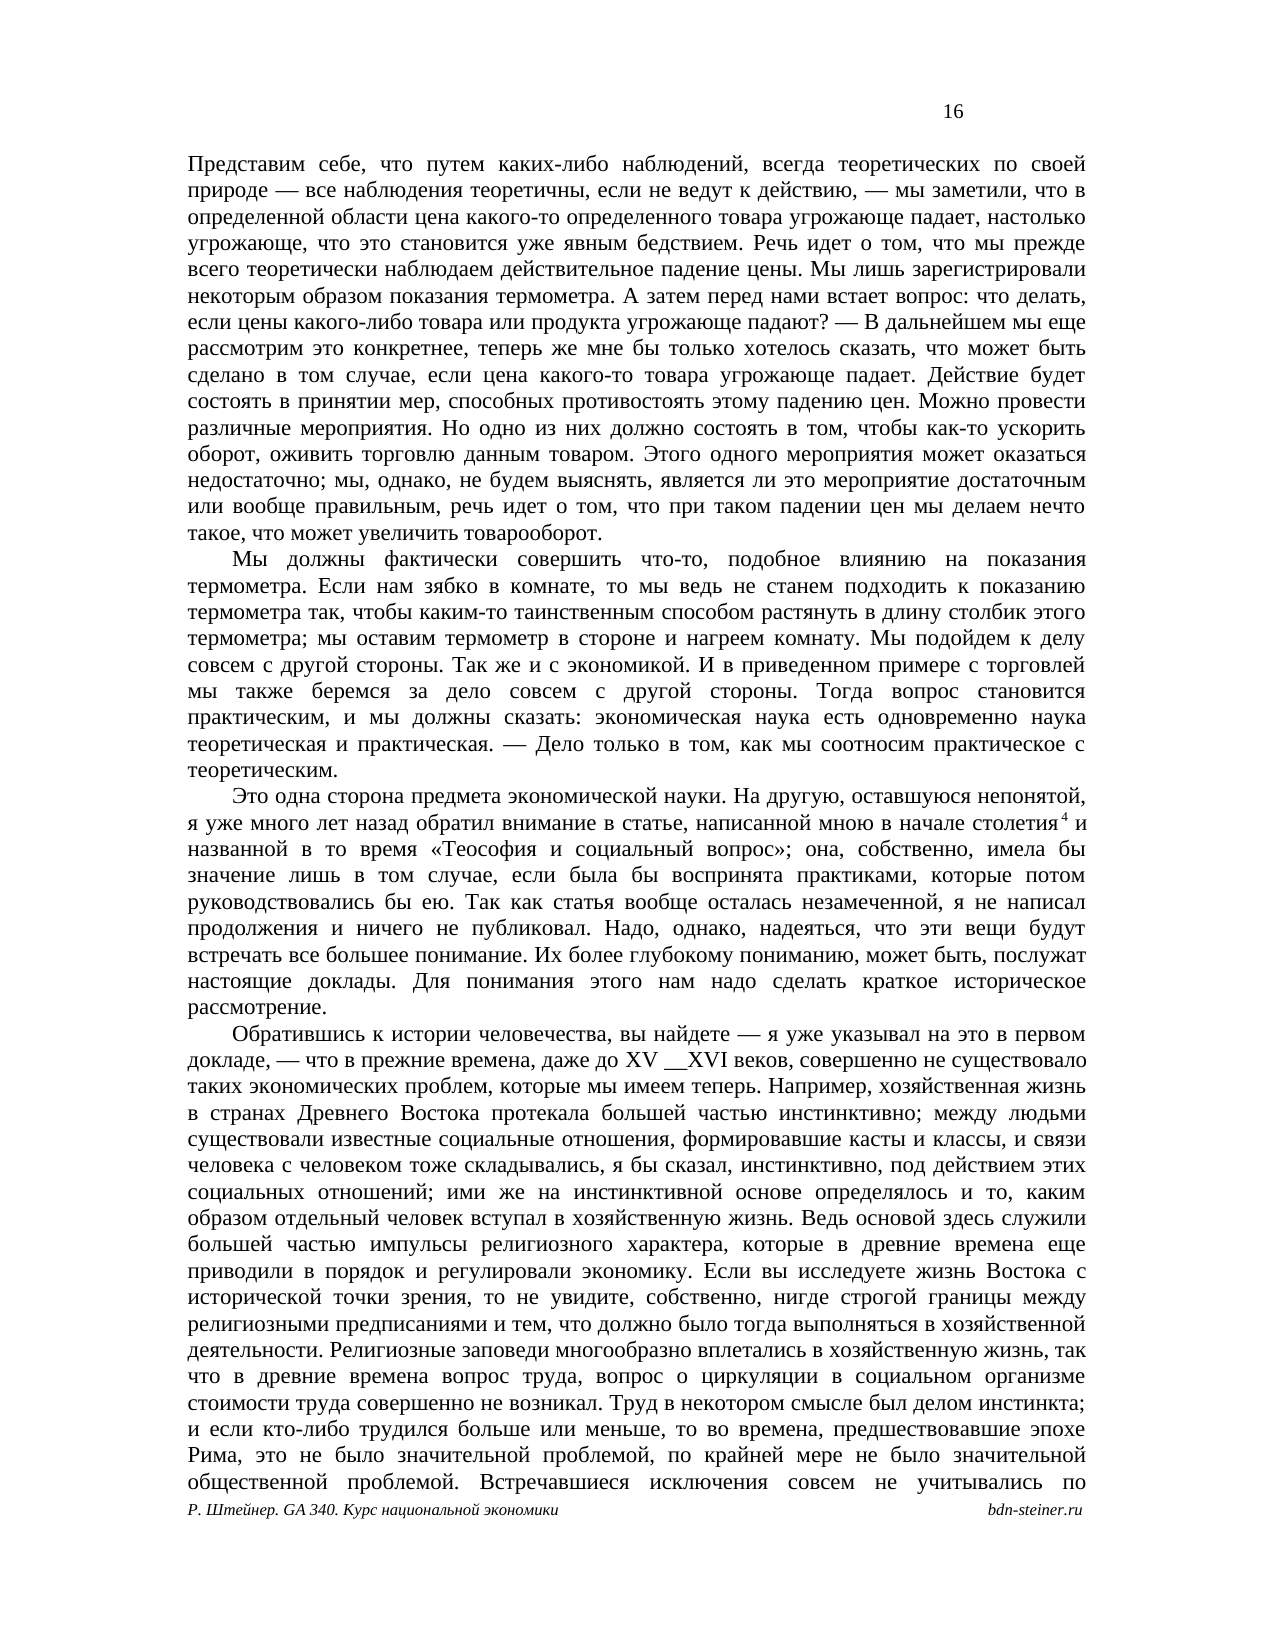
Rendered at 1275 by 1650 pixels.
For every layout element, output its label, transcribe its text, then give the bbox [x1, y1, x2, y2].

text Обратившись к истории человечества, вы найдете — я уже указывал на это в первом докладе, — что в прежние времена, даже до XV __XVI веков, совершенно не существовало таких экономических проблем, которые мы имеем теперь. Например, хозяйственная жизнь в странах Древнего Востока протекала большей частью инстинктивно; между людьми существовали известные социальные отношения, формировавшие касты и классы, и связи человека с человеком тоже складывались, я бы сказал, инстинктивно, под действием этих социальных отношений; ими же на инстинктивной основе определялось и то, каким образом отдельный человек вступал в хозяйственную жизнь. Ведь основой здесь служили большей частью импульсы религиозного характера, которые в древние времена еще приводили в порядок и регулировали экономику. Если вы исследуете жизнь Востока с исторической точки зрения, то не увидите, собственно, нигде строгой границы между религиозными предписаниями и тем, что должно было тогда выполняться в хозяйственной деятельности. Религиозные заповеди многообразно вплетались в хозяйственную жизнь, так что в древние времена вопрос труда, вопрос о циркуляции в социальном организме стоимости труда совершенно не возникал. Труд в некотором смысле был делом инстинкта; и если кто-либо трудился больше или меньше, то во времена, предшествовавшие эпохе Рима, это не было значительной проблемой, по крайней мере не было значительной общественной проблемой. Встречавшиеся исключения совсем не учитывались по [187, 1020, 1087, 1494]
text Это одна сторона предмета экономической науки. На другую, оставшуюся непонятой, я уже много лет назад обратил внимание в статье, написанной мною в начале столетия4 и названной в то время «Теософия и социальный вопрос»; она, собственно, имела бы значение лишь в том случае, если была бы воспринята практиками, которые потом руководствовались бы ею. Так как статья вообще осталась незамеченной, я не написал продолжения и ничего не публиковал. Надо, однако, надеяться, что эти вещи будут встречать все большее понимание. Их более глубокому пониманию, может быть, послужат настоящие доклады. Для понимания этого нам надо сделать краткое историческое рассмотрение. [187, 782, 1087, 1020]
text Мы должны фактически совершить что-то, подобное влиянию на показания термометра. Если нам зябко в комнате, то мы ведь не станем подходить к показанию термометра так, чтобы каким-то таинственным способом растянуть в длину столбик этого термометра; мы оставим термометр в стороне и нагреем комнату. Мы подойдем к делу совсем с другой стороны. Так же и с экономикой. И в приведенном примере с торговлей мы также беремся за дело совсем с другой стороны. Тогда вопрос становится практическим, и мы должны сказать: экономическая наука есть одновременно наука теоретическая и практическая. — Дело только в том, как мы соотносим практическое с теоретическим. [187, 545, 1087, 782]
text Представим себе, что путем каких-либо наблюдений, всегда теоретических по своей природе — все наблюдения теоретичны, если не ведут к действию, — мы заметили, что в определенной области цена какого-то определенного товара угрожающе падает, настолько угрожающе, что это становится уже явным бедствием. Речь идет о том, что мы прежде всего теоретически наблюдаем действительное падение цены. Мы лишь зарегистрировали некоторым образом показания термометра. А затем перед нами встает вопрос: что делать, если цены какого-либо товара или продукта угрожающе падают? — В дальнейшем мы еще рассмотрим это конкретнее, теперь же мне бы только хотелось сказать, что может быть сделано в том случае, если цена какого-то товара угрожающе падает. Действие будет состоять в принятии мер, способных противостоять этому падению цен. Можно провести различные мероприятия. Но одно из них должно состоять в том, чтобы как-то ускорить оборот, оживить торговлю данным товаром. Этого одного мероприятия может оказаться недостаточно; мы, однако, не будем выяснять, является ли это мероприятие достаточным или вообще правильным, речь идет о том, что при таком падении цен мы делаем нечто такое, что может увеличить товарооборот. [187, 150, 1087, 545]
